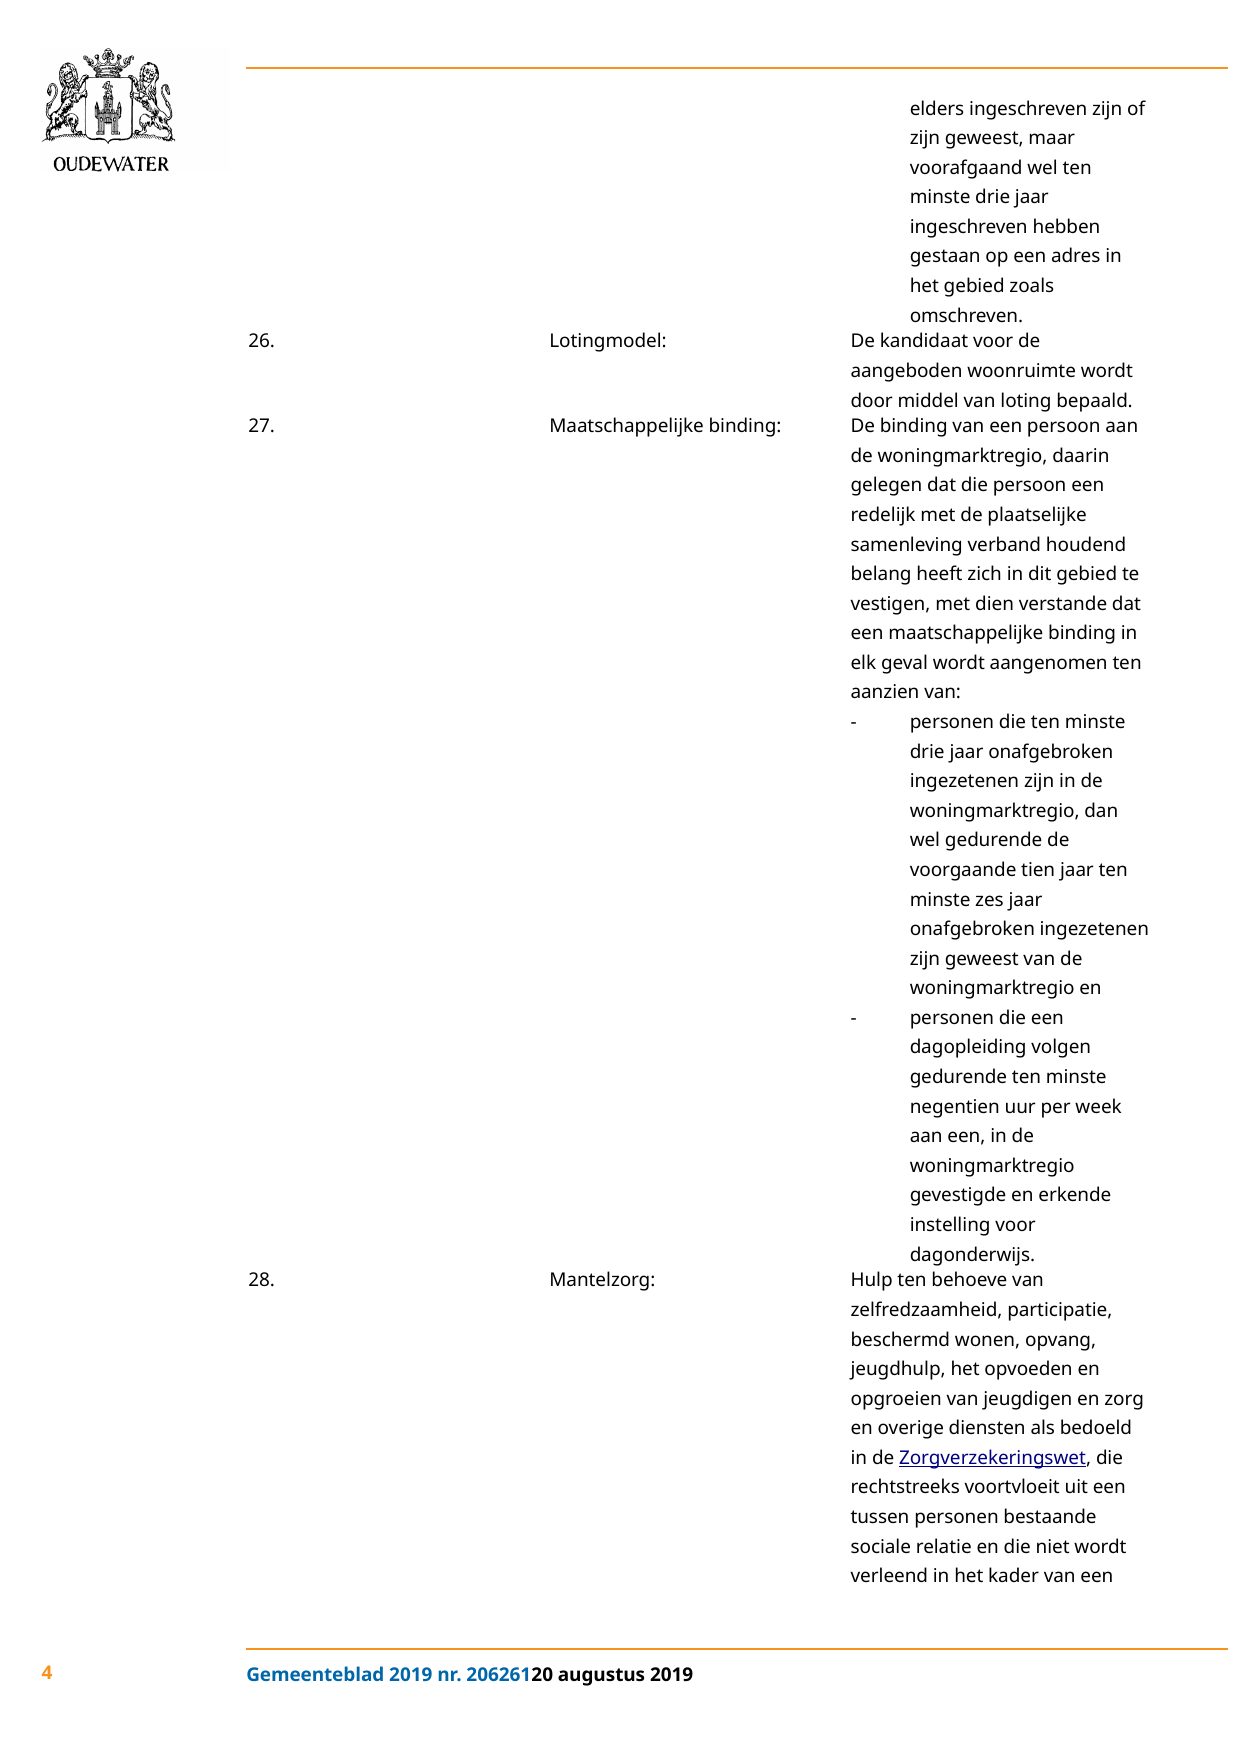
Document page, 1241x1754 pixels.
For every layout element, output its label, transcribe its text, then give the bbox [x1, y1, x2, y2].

table_cell [248, 95, 549, 328]
picture [41, 47, 231, 172]
table_cell Maatschappelijke binding: [549, 413, 850, 1267]
table_cell De kandidaat voor de aangeboden woonruimte wordt door middel van loting bepaald. [850, 328, 1152, 412]
table_cell Mantelzorg: [549, 1267, 850, 1588]
table_cell [248, 413, 549, 1267]
table_cell De binding van een persoon aan de woningmarktregio, daarin gelegen dat die persoon een redelijk met de plaatselijke samenleving verband houdend belang heeft zich in dit gebied te vestigen, met dien verstande dat een maatschappelijke binding in elk geval wordt aangenomen ten aanzien van: personen die ten minste drie jaar onafgebroken ingezetenen zijn in de woningmarktregio, dan wel gedurende de voorgaande tien jaar ten minste zes jaar onafgebroken ingezetenen zijn geweest van de woningmarktregio en personen die een dagopleiding volgen gedurende ten minste negentien uur per week aan een, in de woningmarktregio gevestigde en erkende instelling voor dagonderwijs. [850, 413, 1152, 1267]
table_cell [248, 328, 549, 412]
table_cell Lotingmodel: [549, 328, 850, 412]
table_cell [549, 95, 850, 328]
table_cell [248, 1267, 549, 1588]
table_cell Hulp ten behoeve van zelfredzaamheid, participatie, beschermd wonen, opvang, jeugdhulp, het opvoeden en opgroeien van jeugdigen en zorg en overige diensten als bedoeld in de Zorgverzekeringswet, die rechtstreeks voortvloeit uit een tussen personen bestaande sociale relatie en die niet wordt verleend in het kader van een [850, 1267, 1152, 1588]
table_cell elders ingeschreven zijn of zijn geweest, maar voorafgaand wel ten minste drie jaar ingeschreven hebben gestaan op een adres in het gebied zoals omschreven. [850, 95, 1152, 328]
